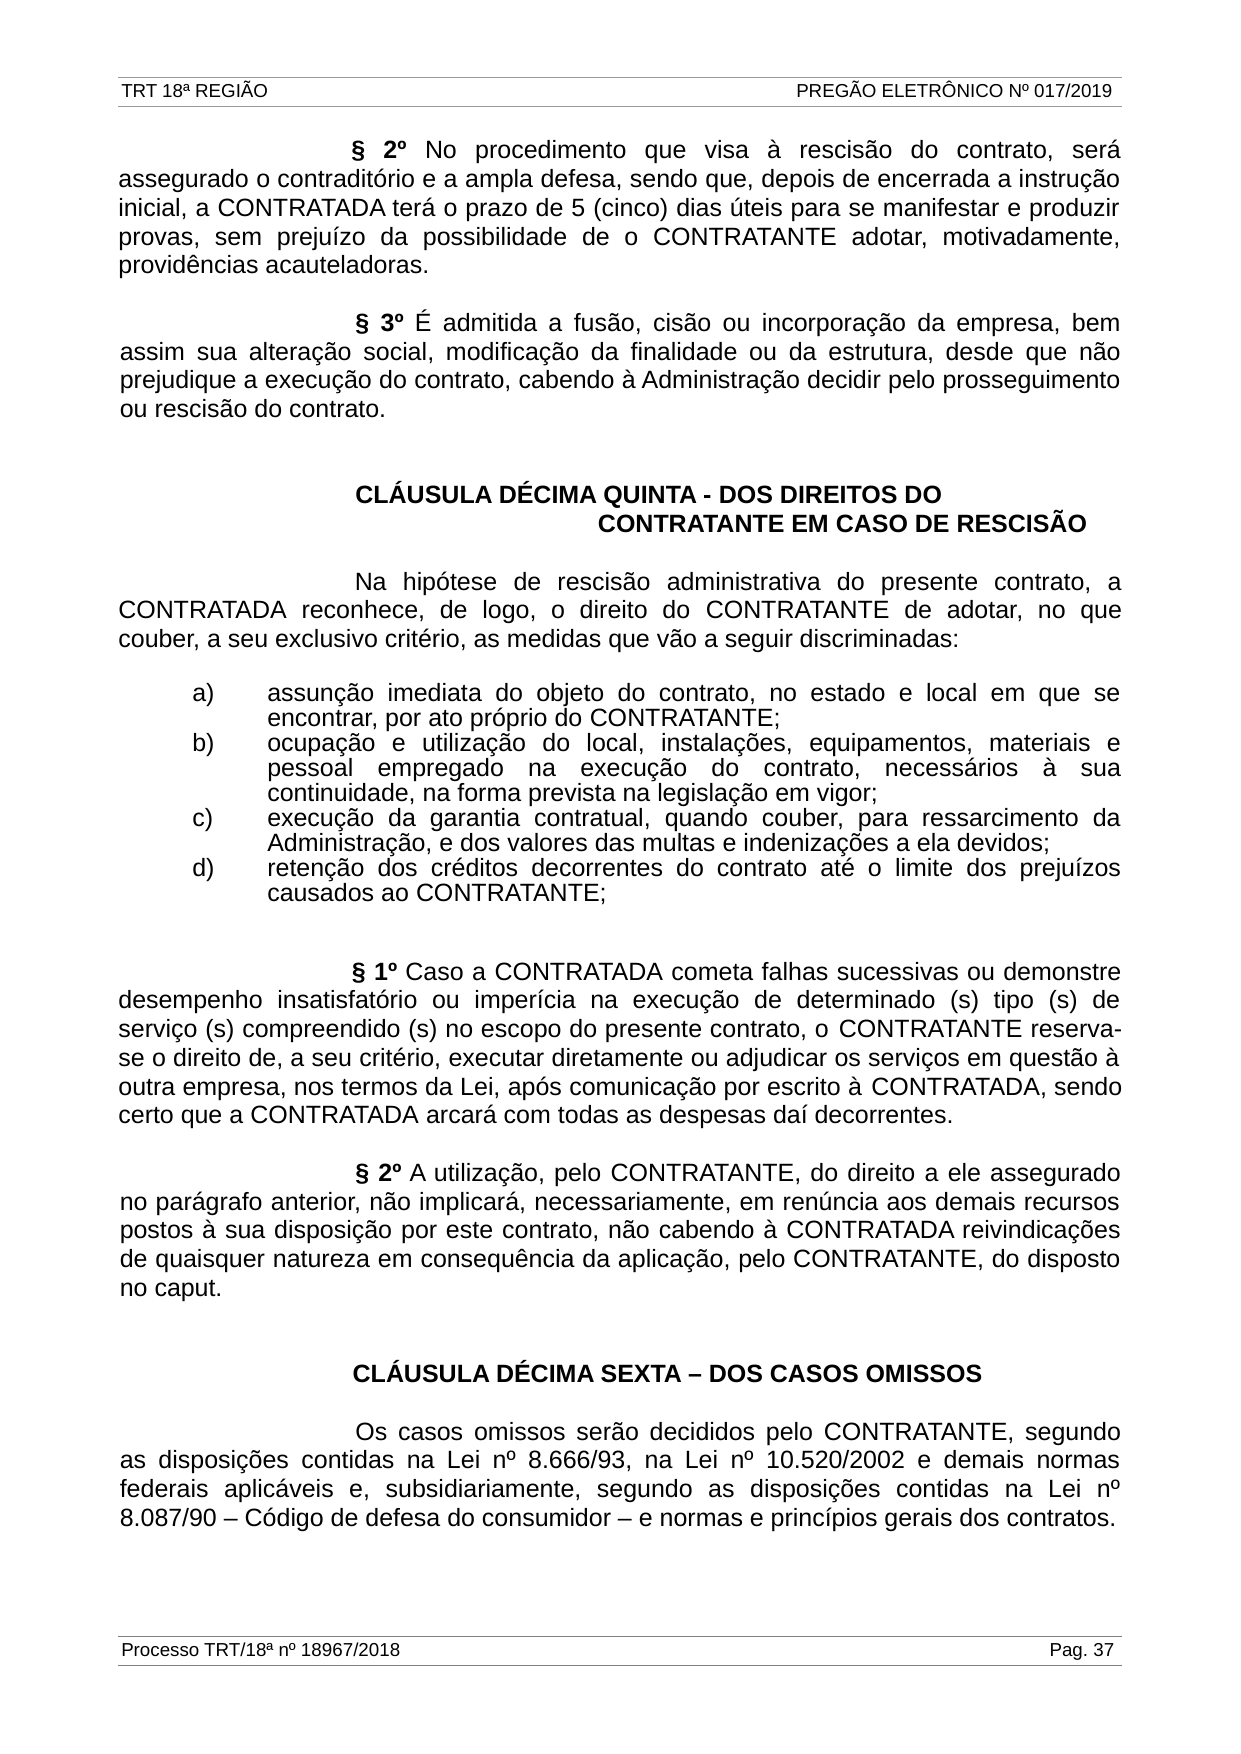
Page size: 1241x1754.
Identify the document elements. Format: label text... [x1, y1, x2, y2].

list retenção dos créditos decorrentes do contrato até o limite dos prejuízos causados ao CONTRATANTE; [192, 857, 1122, 907]
text CONTRATANTE EM CASO DE RESCISÃO [119, 509, 1122, 538]
list assunção imediata do objeto do contrato, no estado e local em que se encontrar, por ato próprio do CONTRATANTE; [192, 682, 1122, 732]
list execução da garantia contratual, quando couber, para ressarcimento da Administração, e dos valores das multas e indenizações a ela devidos; [192, 807, 1122, 857]
text § 3º É admitida a fusão, cisão ou incorporação da empresa, bem assim sua alteração social, modificação da finalidade ou da estrutura, desde que não prejudique a execução do contrato, cabendo à Administração decidir pelo prosseguimento ou rescisão do contrato. [119, 308, 1122, 423]
text § 2º A utilização, pelo CONTRATANTE, do direito a ele assegurado no parágrafo anterior, não implicará, necessariamente, em renúncia aos demais recursos postos à sua disposição por este contrato, não cabendo à CONTRATADA reivindicações de quaisquer natureza em consequência da aplicação, pelo CONTRATANTE, do disposto no caput. [119, 1158, 1122, 1302]
text § 1º Caso a CONTRATADA cometa falhas sucessivas ou demonstre desempenho insatisfatório ou imperícia na execução de determinado (s) tipo (s) de serviço (s) compreendido (s) no escopo do presente contrato, o CONTRATANTE reserva-se o direito de, a seu critério, executar diretamente ou adjudicar os serviços em questão à outra empresa, nos termos da Lei, após comunicação por escrito à CONTRATADA, sendo certo que a CONTRATADA arcará com todas as despesas daí decorrentes. [118, 957, 1122, 1129]
text CLÁUSULA DÉCIMA SEXTA – DOS CASOS OMISSOS [118, 1359, 1122, 1388]
text Na hipótese de rescisão administrativa do presente contrato, a CONTRATADA reconhece, de logo, o direito do CONTRATANTE de adotar, no que couber, a seu exclusivo critério, as medidas que vão a seguir discriminadas: [118, 567, 1122, 653]
text § 2º No procedimento que visa à rescisão do contrato, será assegurado o contraditório e a ampla defesa, sendo que, depois de encerrada a instrução inicial, a CONTRATADA terá o prazo de 5 (cinco) dias úteis para se manifestar e produzir provas, sem prejuízo da possibilidade de o CONTRATANTE adotar, motivadamente, providências acauteladoras. [118, 136, 1122, 279]
text Os casos omissos serão decididos pelo CONTRATANTE, segundo as disposições contidas na Lei nº 8.666/93, na Lei nº 10.520/2002 e demais normas federais aplicáveis e, subsidiariamente, segundo as disposições contidas na Lei nº 8.087/90 – Código de defesa do consumidor – e normas e princípios gerais dos contratos. [119, 1417, 1122, 1532]
list ocupação e utilização do local, instalações, equipamentos, materiais e pessoal empregado na execução do contrato, necessários à sua continuidade, na forma prevista na legislação em vigor; [192, 732, 1122, 807]
text CLÁUSULA DÉCIMA QUINTA - DOS DIREITOS DO [119, 481, 1122, 509]
